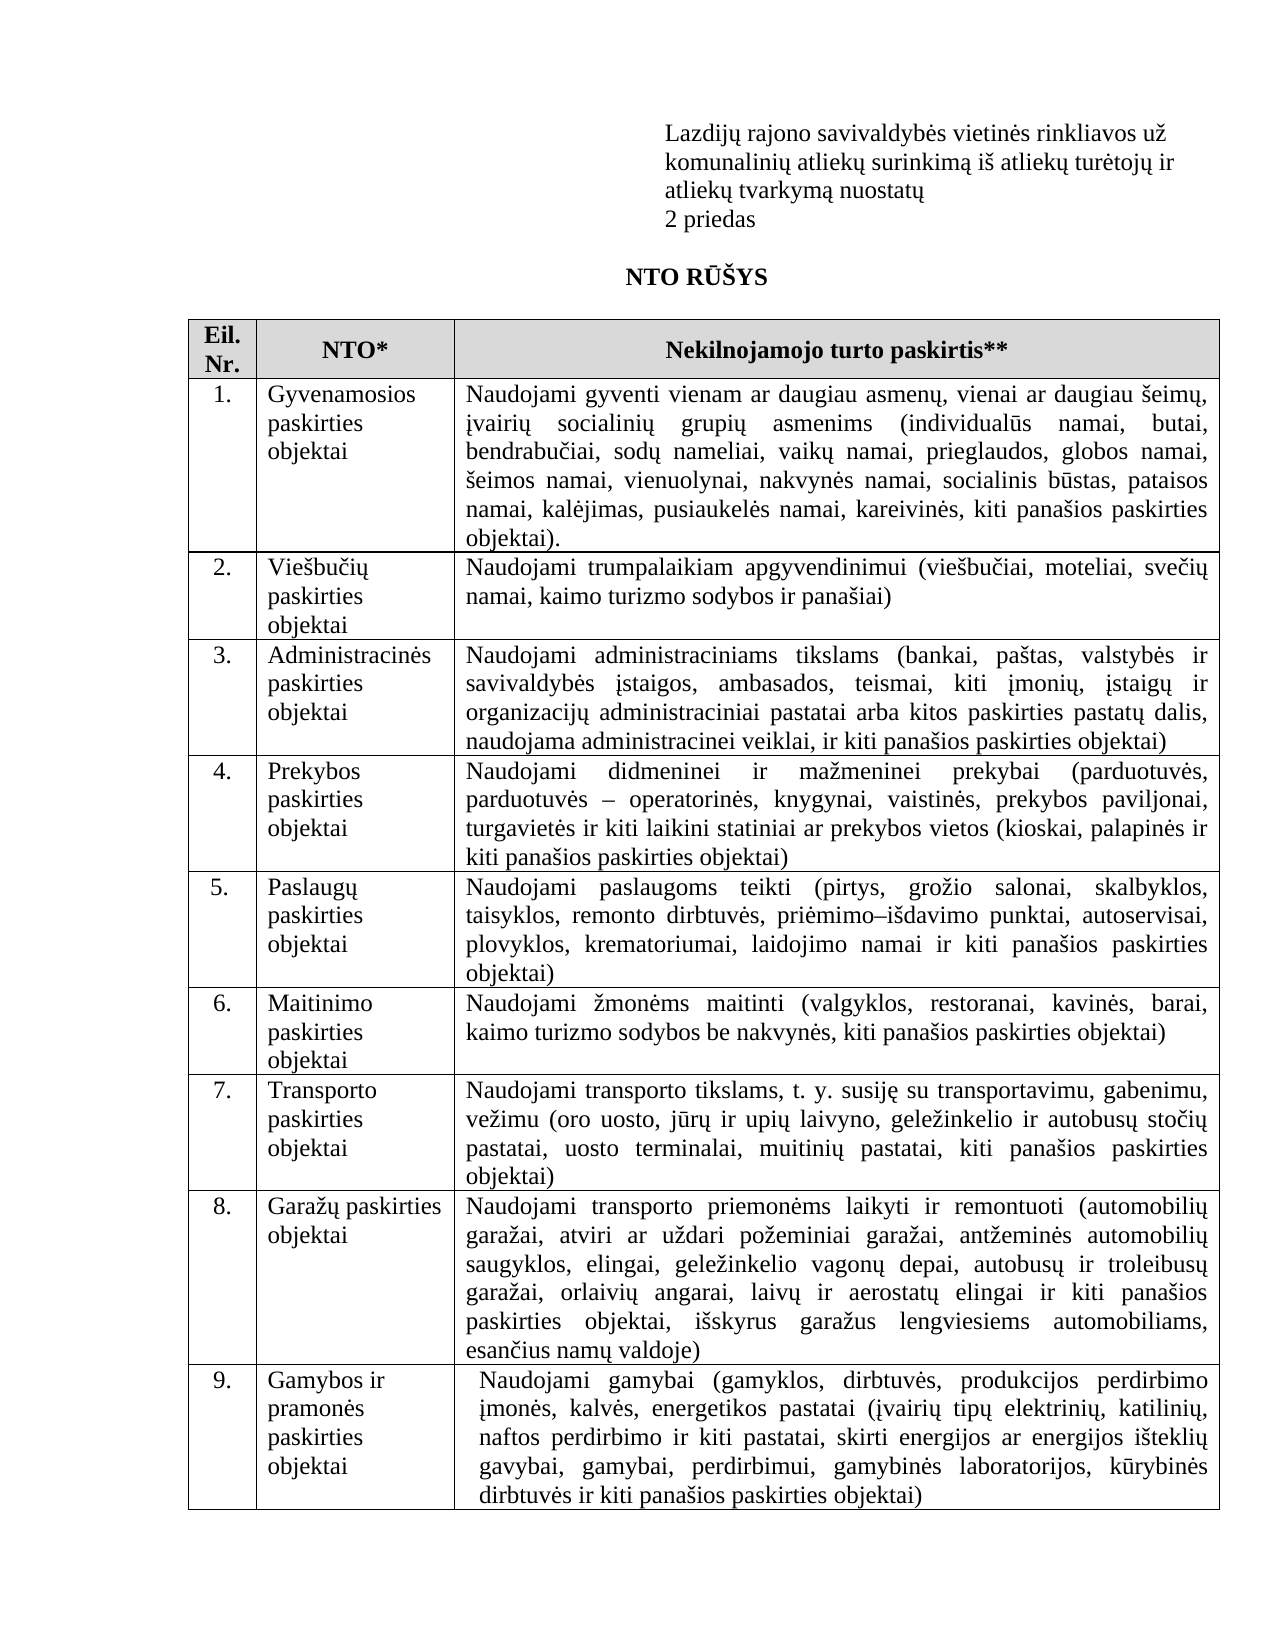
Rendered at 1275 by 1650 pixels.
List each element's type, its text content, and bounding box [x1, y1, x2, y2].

table_cell Transporto paskirties objektai [257, 1075, 454, 1190]
table_cell Garažų paskirties objektai [257, 1191, 454, 1364]
table_cell Naudojami gyventi vienam ar daugiau asmenų, vienai ar daugiau šeimų, įvairių socialinių grupių asmenims (individualūs namai, butai, bendrabučiai, sodų nameliai, vaikų namai, prieglaudos, globos namai, šeimos namai, vienuolynai, nakvynės namai, socialinis būstas, pataisos namai, kalėjimas, pusiaukelės namai, kareivinės, kiti panašios paskirties objektai). [455, 379, 1219, 551]
table_cell 3. [189, 640, 256, 755]
table_cell 2. [189, 553, 256, 639]
table_cell 9. [189, 1365, 256, 1508]
table_cell Prekybos paskirties objektai [257, 756, 454, 871]
text atliekų tvarkymą nuostatų [664, 176, 1216, 204]
table_cell 8. [189, 1191, 256, 1364]
table_cell 6. [189, 988, 256, 1074]
table_cell 4. [189, 756, 256, 871]
text 2 priedas [664, 204, 1216, 233]
table_cell Naudojami administraciniams tikslams (bankai, paštas, valstybės ir savivaldybės įstaigos, ambasados, teismai, kiti įmonių, įstaigų ir organizacijų administraciniai pastatai arba kitos paskirties pastatų dalis, naudojama administracinei veiklai, ir kiti panašios paskirties objektai) [455, 640, 1219, 755]
table_cell 1. [189, 379, 256, 551]
table_header Eil. Nr. [189, 320, 256, 378]
table_cell 5. [189, 872, 256, 987]
table_header Nekilnojamojo turto paskirtis** [455, 320, 1219, 378]
table_cell Naudojami žmonėms maitinti (valgyklos, restoranai, kavinės, barai, kaimo turizmo sodybos be nakvynės, kiti panašios paskirties objektai) [455, 988, 1219, 1074]
table_cell Gyvenamosios paskirties objektai [257, 379, 454, 551]
table_cell Maitinimo paskirties objektai [257, 988, 454, 1074]
table_cell Naudojami transporto priemonėms laikyti ir remontuoti (automobilių garažai, atviri ar uždari požeminiai garažai, antžeminės automobilių saugyklos, elingai, geležinkelio vagonų depai, autobusų ir troleibusų garažai, orlaivių angarai, laivų ir aerostatų elingai ir kiti panašios paskirties objektai, išskyrus garažus lengviesiems automobiliams, esančius namų valdoje) [455, 1191, 1219, 1364]
table_cell Paslaugų paskirties objektai [257, 872, 454, 987]
table_cell Naudojami trumpalaikiam apgyvendinimui (viešbučiai, moteliai, svečių namai, kaimo turizmo sodybos ir panašiai) [455, 553, 1219, 639]
table_cell 7. [189, 1075, 256, 1190]
text komunalinių atliekų surinkimą iš atliekų turėtojų ir [664, 147, 1216, 176]
text Lazdijų rajono savivaldybės vietinės rinkliavos už [664, 118, 1216, 147]
table_cell Naudojami paslaugoms teikti (pirtys, grožio salonai, skalbyklos, taisyklos, remonto dirbtuvės, priėmimo–išdavimo punktai, autoservisai, plovyklos, krematoriumai, laidojimo namai ir kiti panašios paskirties objektai) [455, 872, 1219, 987]
table_cell Gamybos ir pramonės paskirties objektai [257, 1365, 454, 1508]
table_header NTO* [257, 320, 454, 378]
text NTO RŪŠYS [177, 262, 1216, 291]
table_cell Naudojami transporto tikslams, t. y. susiję su transportavimu, gabenimu, vežimu (oro uosto, jūrų ir upių laivyno, geležinkelio ir autobusų stočių pastatai, uosto terminalai, muitinių pastatai, kiti panašios paskirties objektai) [455, 1075, 1219, 1190]
table_cell Administracinės paskirties objektai [257, 640, 454, 755]
table_cell Viešbučių paskirties objektai [257, 553, 454, 639]
table_cell Naudojami didmeninei ir mažmeninei prekybai (parduotuvės, parduotuvės – operatorinės, knygynai, vaistinės, prekybos paviljonai, turgavietės ir kiti laikini statiniai ar prekybos vietos (kioskai, palapinės ir kiti panašios paskirties objektai) [455, 756, 1219, 871]
table_cell Naudojami gamybai (gamyklos, dirbtuvės, produkcijos perdirbimo įmonės, kalvės, energetikos pastatai (įvairių tipų elektrinių, katilinių, naftos perdirbimo ir kiti pastatai, skirti energijos ar energijos išteklių gavybai, gamybai, perdirbimui, gamybinės laboratorijos, kūrybinės dirbtuvės ir kiti panašios paskirties objektai) [455, 1365, 1219, 1508]
